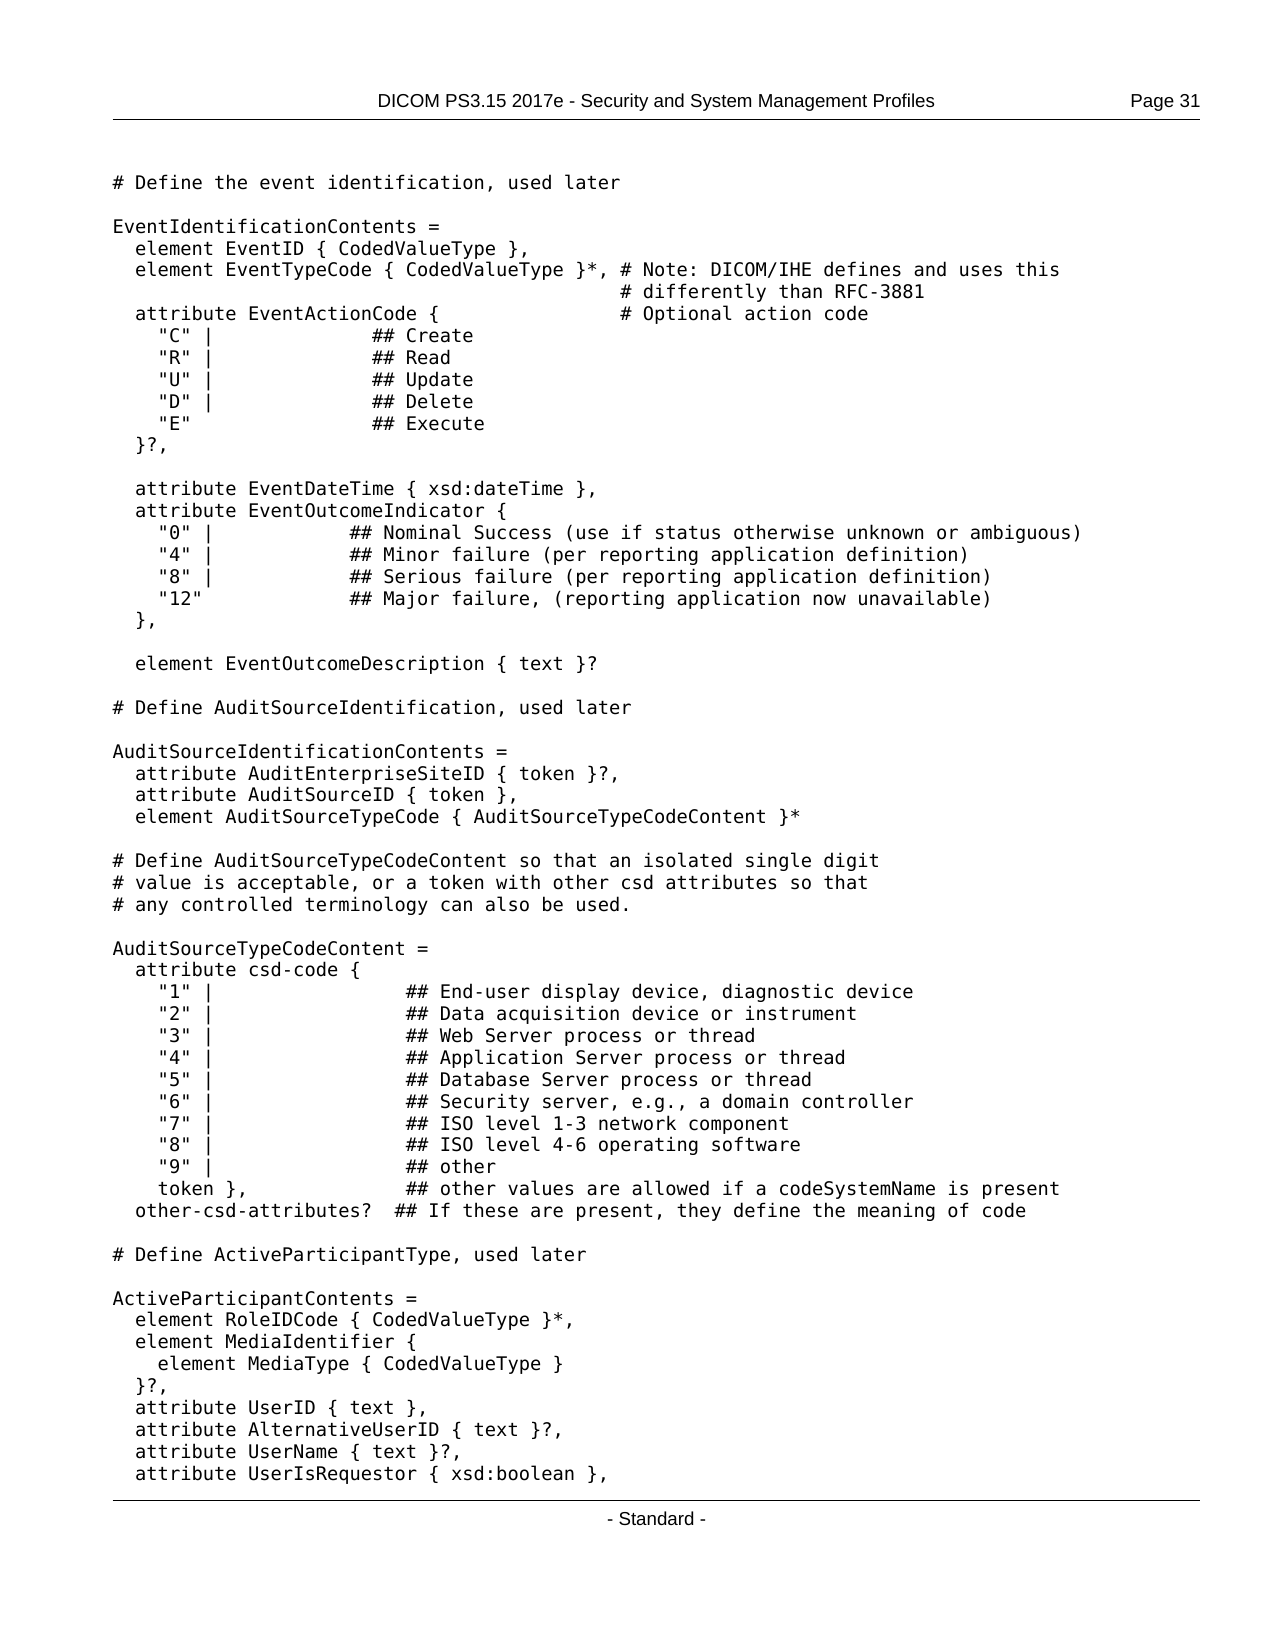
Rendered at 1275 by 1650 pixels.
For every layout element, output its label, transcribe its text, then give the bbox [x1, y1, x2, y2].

text # Define the event identification, used later EventIdentificationContents = element EventID { CodedValueType }, element EventTypeCode { CodedValueType }*, # Note: DICOM/IHE defines and uses this # differently than RFC-3881 attribute EventActionCode { # Optional action code "C" | ## Create "R" | ## Read "U" | ## Update "D" | ## Delete "E" ## Execute }?, attribute EventDateTime { xsd:dateTime }, attribute EventOutcomeIndicator { "0" | ## Nominal Success (use if status otherwise unknown or ambiguous) "4" | ## Minor failure (per reporting application definition) "8" | ## Serious failure (per reporting application definition) "12" ## Major failure, (reporting application now unavailable) }, element EventOutcomeDescription { text }? # Define AuditSourceIdentification, used later AuditSourceIdentificationContents = attribute AuditEnterpriseSiteID { token }?, attribute AuditSourceID { token }, element AuditSourceTypeCode { AuditSourceTypeCodeContent }* # Define AuditSourceTypeCodeContent so that an isolated single digit # value is acceptable, or a token with other csd attributes so that # any controlled terminology can also be used. AuditSourceTypeCodeContent = attribute csd-code { "1" | ## End-user display device, diagnostic device "2" | ## Data acquisition device or instrument "3" | ## Web Server process or thread "4" | ## Application Server process or thread "5" | ## Database Server process or thread "6" | ## Security server, e.g., a domain controller "7" | ## ISO level 1-3 network component "8" | ## ISO level 4-6 operating software "9" | ## other token }, ## other values are allowed if a codeSystemName is present other-csd-attributes? ## If these are present, they define the meaning of code # Define ActiveParticipantType, used later ActiveParticipantContents = element RoleIDCode { CodedValueType }*, element MediaIdentifier { element MediaType { CodedValueType } }?, attribute UserID { text }, attribute AlternativeUserID { text }?, attribute UserName { text }?, attribute UserIsRequestor { xsd:boolean }, [112, 150, 1200, 1484]
